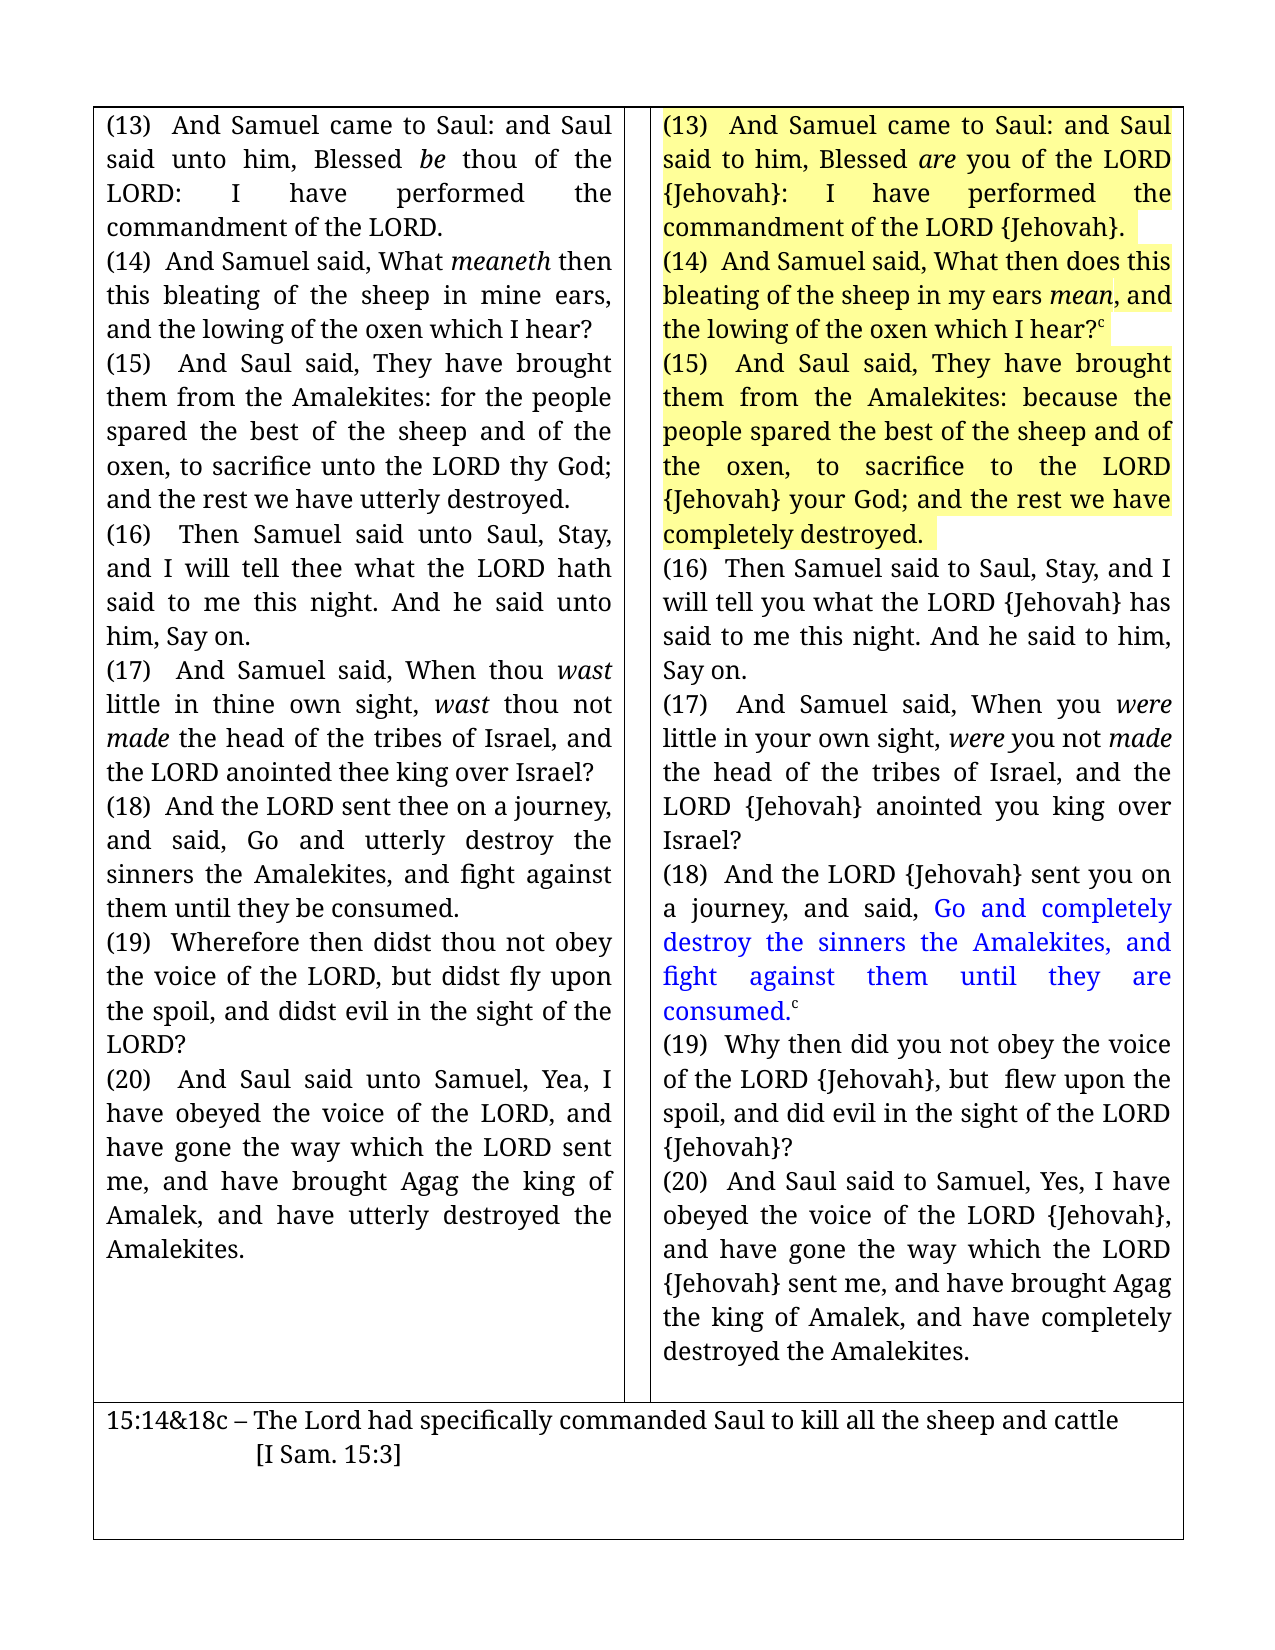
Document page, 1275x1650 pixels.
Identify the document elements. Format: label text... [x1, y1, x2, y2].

table_cell (13) And Samuel came to Saul: and Saul said to him, Blessed are you of the LORD {Jehovah}: I have performed the commandment of the LORD {Jehovah}. (14) And Samuel said, What then does this bleating of the sheep in my ears mean, and the lowing of the oxen which I hear?c (15) And Saul said, They have brought them from the Amalekites: because the people spared the best of the sheep and of the oxen, to sacrifice to the LORD {Jehovah} your God; and the rest we have completely destroyed. (16) Then Samuel said to Saul, Stay, and I will tell you what the LORD {Jehovah} has said to me this night. And he said to him, Say on. (17) And Samuel said, When you were little in your own sight, were you not made the head of the tribes of Israel, and the LORD {Jehovah} anointed you king over Israel? (18) And the LORD {Jehovah} sent you on a journey, and said, Go and completely destroy the sinners the Amalekites, and fight against them until they are consumed.c (19) Why then did you not obey the voice of the LORD {Jehovah}, but flew upon the spoil, and did evil in the sight of the LORD {Jehovah}? (20) And Saul said to Samuel, Yes, I have obeyed the voice of the LORD {Jehovah}, and have gone the way which the LORD {Jehovah} sent me, and have brought Agag the king of Amalek, and have completely destroyed the Amalekites. [651, 108, 1183, 1402]
table_cell 15:14&18c – The Lord had specifically commanded Saul to kill all the sheep and cattle [I Sam. 15:3] [94, 1403, 1183, 1539]
table_cell (13) And Samuel came to Saul: and Saul said unto him, Blessed be thou of the LORD: I have performed the commandment of the LORD. (14) And Samuel said, What meaneth then this bleating of the sheep in mine ears, and the lowing of the oxen which I hear? (15) And Saul said, They have brought them from the Amalekites: for the people spared the best of the sheep and of the oxen, to sacrifice unto the LORD thy God; and the rest we have utterly destroyed. (16) Then Samuel said unto Saul, Stay, and I will tell thee what the LORD hath said to me this night. And he said unto him, Say on. (17) And Samuel said, When thou wast little in thine own sight, wast thou not made the head of the tribes of Israel, and the LORD anointed thee king over Israel? (18) And the LORD sent thee on a journey, and said, Go and utterly destroy the sinners the Amalekites, and fight against them until they be consumed. (19) Wherefore then didst thou not obey the voice of the LORD, but didst fly upon the spoil, and didst evil in the sight of the LORD? (20) And Saul said unto Samuel, Yea, I have obeyed the voice of the LORD, and have gone the way which the LORD sent me, and have brought Agag the king of Amalek, and have utterly destroyed the Amalekites. [94, 108, 624, 1402]
table_cell [625, 108, 650, 1402]
